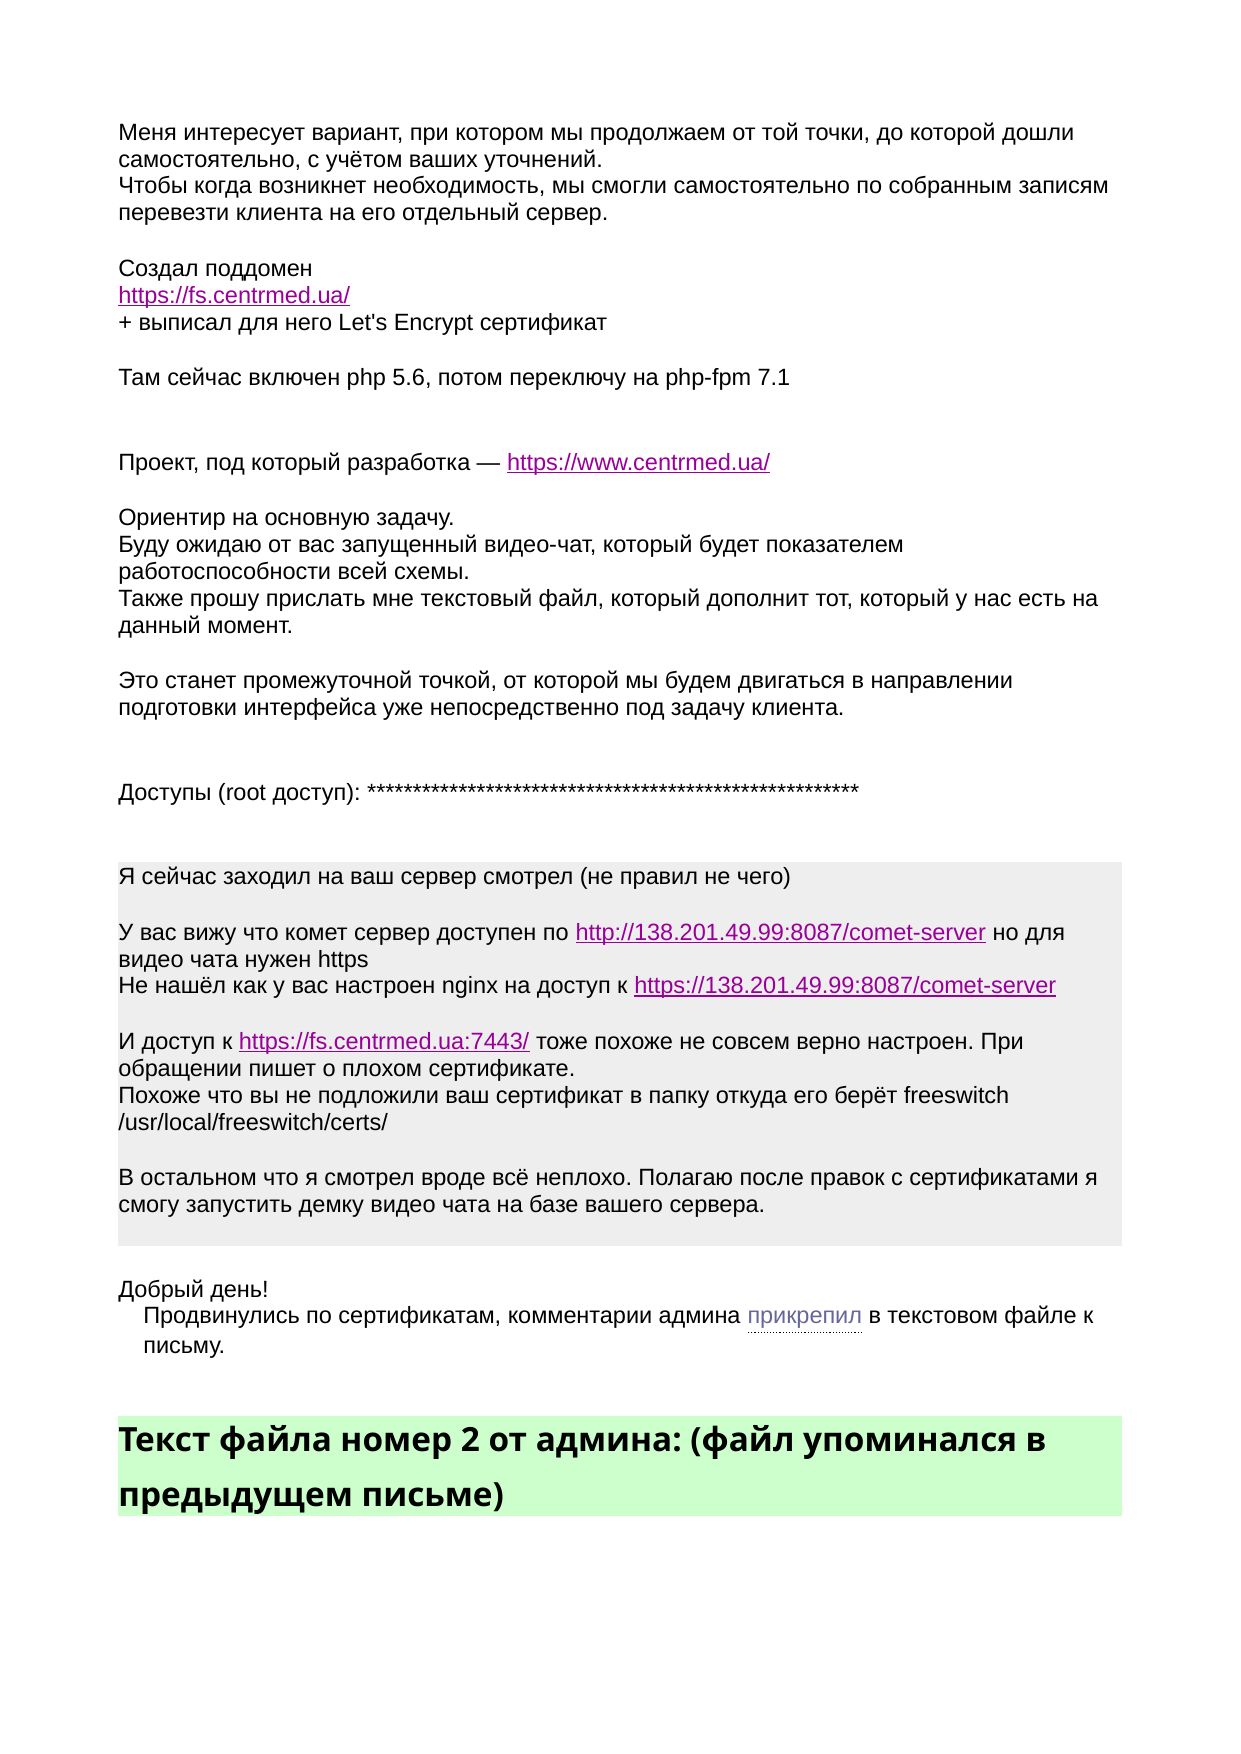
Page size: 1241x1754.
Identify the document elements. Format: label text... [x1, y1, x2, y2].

text Также прошу прислать мне текстовый файл, который дополнит тот, который у нас есть на данный момент. [118, 584, 1122, 638]
text Меня интересует вариант, при котором мы продолжаем от той точки, до которой дошли самостоятельно, с учётом ваших уточнений. [118, 118, 1122, 172]
text + выписал для него Let's Encrypt сертификат [118, 308, 1122, 335]
text https://fs.centrmed.ua/ [118, 281, 1122, 308]
text В остальном что я смотрел вроде всё неплохо. Полагаю после правок с сертификатами я смогу запустить демку видео чата на базе вашего сервера. [118, 1164, 1122, 1217]
text Не нашёл как у вас настроен nginx на доступ к https://138.201.49.99:8087/comet-server [118, 972, 1122, 999]
text Создал поддомен [118, 254, 1122, 281]
text Ориентир на основную задачу. [118, 504, 1122, 531]
text Там сейчас включен php 5.6, потом переключу на php-fpm 7.1 [118, 364, 1122, 391]
text И доступ к https://fs.centrmed.ua:7443/ тоже похоже не совсем верно настроен. При обращении пишет о плохом сертификате. Похоже что вы не подложили ваш сертификат в папку откуда его берёт freeswitch /usr/local/freeswitch/certs/ [118, 1027, 1122, 1135]
text Это станет промежуточной точкой, от которой мы будем двигаться в направлении подготовки интерфейса уже непосредственно под задачу клиента. [118, 667, 1122, 721]
text Проект, под который разработка — https://www.centrmed.ua/ [118, 448, 1122, 475]
text Продвинулись по сертификатам, комментарии админа прикрепил в текстовом файле к письму. [143, 1302, 1122, 1359]
text Я сейчас заходил на ваш сервер смотрел (не правил не чего) [118, 862, 1122, 889]
text Доступы (root доступ): ****************************************************** [118, 778, 1122, 805]
text У вас вижу что комет сервер доступен по http://138.201.49.99:8087/comet-server но для видео чата нужен https [118, 918, 1122, 972]
text Добрый день! [118, 1275, 1122, 1302]
text Текст файла номер 2 от админа: (файл упоминался в предыдущем письме) [118, 1416, 1122, 1516]
text Буду ожидаю от вас запущенный видео-чат, который будет показателем работоспособности всей схемы. [118, 531, 1122, 584]
text Чтобы когда возникнет необходимость, мы смогли самостоятельно по собранным записям перевезти клиента на его отдельный сервер. [118, 172, 1122, 226]
